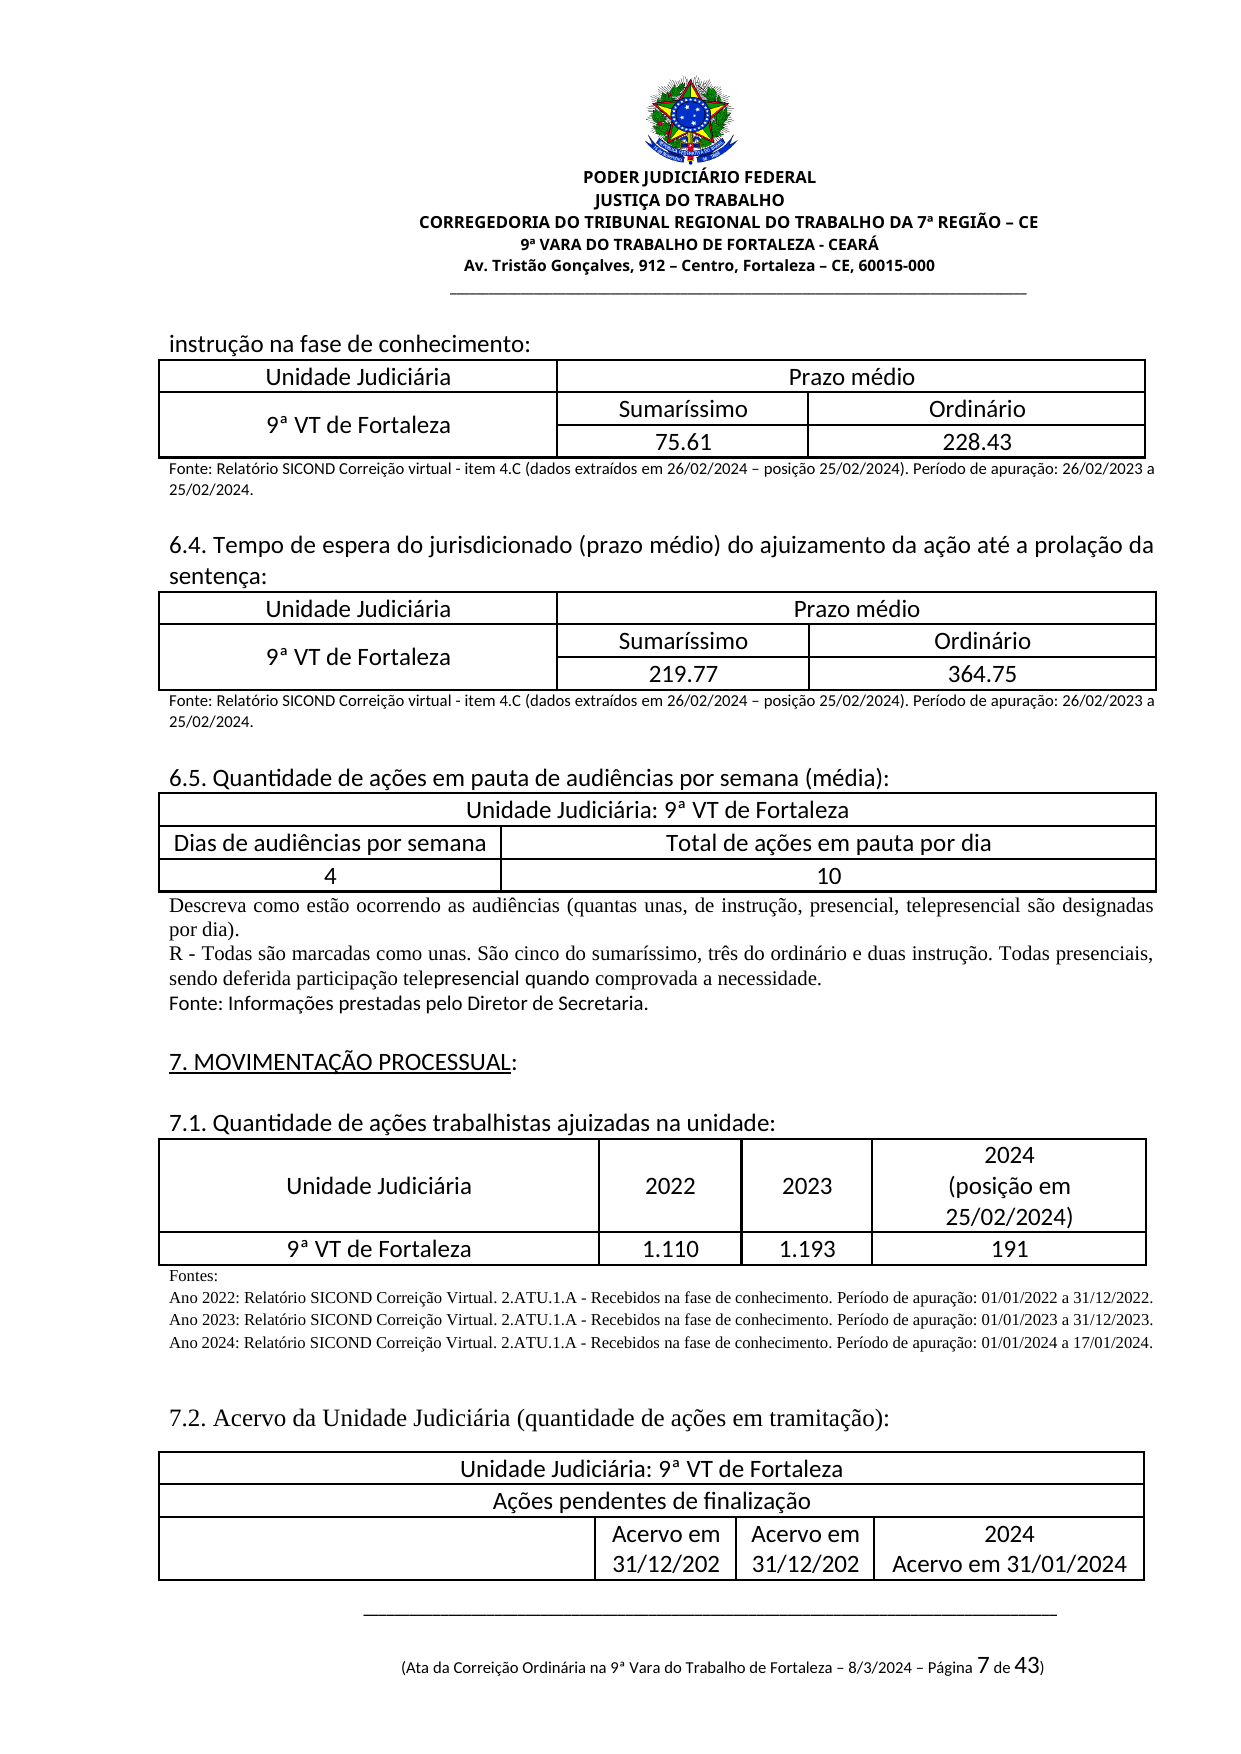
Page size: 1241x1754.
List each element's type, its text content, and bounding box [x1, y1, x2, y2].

text R - Todas são marcadas como unas. São cinco do sumaríssimo, três do ordinário e duas instrução. Todas presenciais, sendo deferida participação telepresencial quando comprovada a necessidade. [169, 941, 1155, 990]
table_header Unidade Judiciária [160, 1140, 598, 1231]
table_header Prazo médio [558, 361, 1144, 391]
text Fonte: Informações prestadas pelo Diretor de Secretaria. [169, 990, 1155, 1016]
table_header Unidade Judiciária [160, 593, 556, 623]
table_cell 364.75 [810, 658, 1155, 688]
picture [640, 73, 739, 166]
table_header 2022 [600, 1140, 740, 1231]
text instrução na fase de conhecimento: [169, 328, 1155, 358]
text Fontes: Ano 2022: Relatório SICOND Correição Virtual. 2.ATU.1.A - Recebidos na fase de conhecimento. Período de apuração: 01/01/2022 a 31/12/2022. Ano 2023: Relatório SICOND Correição Virtual. 2.ATU.1.A - Recebidos na fase de conhecimento. Período de apuração: 01/01/2023 a 31/12/2023. Ano 2024: Relatório SICOND Correição Virtual. 2.ATU.1.A - Recebidos na fase de conhecimento. Período de apuração: 01/01/2024 a 17/01/2024. [169, 1266, 1155, 1352]
text Descreva como estão ocorrendo as audiências (quantas unas, de instrução, presencial, telepresencial são designadas por dia). [169, 893, 1155, 941]
table_cell 191 [873, 1233, 1145, 1264]
table_cell 219.77 [558, 658, 808, 688]
table_cell Acervo em 31/12/202 [737, 1518, 873, 1579]
text 6.5. Quantidade de ações em pauta de audiências por semana (média): [169, 762, 1155, 792]
table_cell 2024 Acervo em 31/01/2024 [875, 1518, 1143, 1579]
text 7. MOVIMENTAÇÃO PROCESSUAL: [169, 1046, 1155, 1077]
table_cell 10 [502, 860, 1155, 890]
table_cell 9ª VT de Fortaleza [160, 625, 556, 688]
table_cell 4 [160, 860, 500, 890]
text Fonte: Relatório SICOND Correição virtual - item 4.C (dados extraídos em 26/02/2024 – posição 25/02/2024). Período de apuração: 26/02/2023 a 25/02/2024. [169, 458, 1155, 499]
text 7.2. Acervo da Unidade Judiciária (quantidade de ações em tramitação): [169, 1370, 1155, 1432]
table_header Prazo médio [558, 593, 1155, 623]
table_cell 9ª VT de Fortaleza [160, 1233, 598, 1264]
table_cell Ações pendentes de finalização [160, 1485, 1143, 1516]
table_header Unidade Judiciária: 9ª VT de Fortaleza [160, 1453, 1143, 1483]
table_cell 1.193 [743, 1233, 871, 1264]
table_cell Dias de audiências por semana [160, 827, 500, 858]
table_cell [160, 1518, 594, 1579]
text 6.4. Tempo de espera do jurisdicionado (prazo médio) do ajuizamento da ação até a prolação da sentença: [169, 529, 1155, 591]
text Fonte: Relatório SICOND Correição virtual - item 4.C (dados extraídos em 26/02/2024 – posição 25/02/2024). Período de apuração: 26/02/2023 a 25/02/2024. [169, 691, 1155, 731]
table_header 2024 (posição em 25/02/2024) [873, 1140, 1145, 1231]
table_cell 1.110 [600, 1233, 740, 1264]
table_header 2023 [743, 1140, 871, 1231]
table_cell Ordinário [810, 625, 1155, 656]
table_cell Ordinário [809, 393, 1144, 424]
table_cell Sumaríssimo [558, 625, 808, 656]
table_cell Total de ações em pauta por dia [502, 827, 1155, 858]
table_cell Sumaríssimo [558, 393, 807, 424]
table_cell Acervo em 31/12/202 [596, 1518, 735, 1579]
table_header Unidade Judiciária: 9ª VT de Fortaleza [160, 794, 1155, 825]
text 7.1. Quantidade de ações trabalhistas ajuizadas na unidade: [169, 1107, 1155, 1138]
table_cell 75.61 [558, 426, 807, 456]
table_cell 228.43 [809, 426, 1144, 456]
table_header Unidade Judiciária [160, 361, 556, 391]
table_cell 9ª VT de Fortaleza [160, 393, 556, 456]
